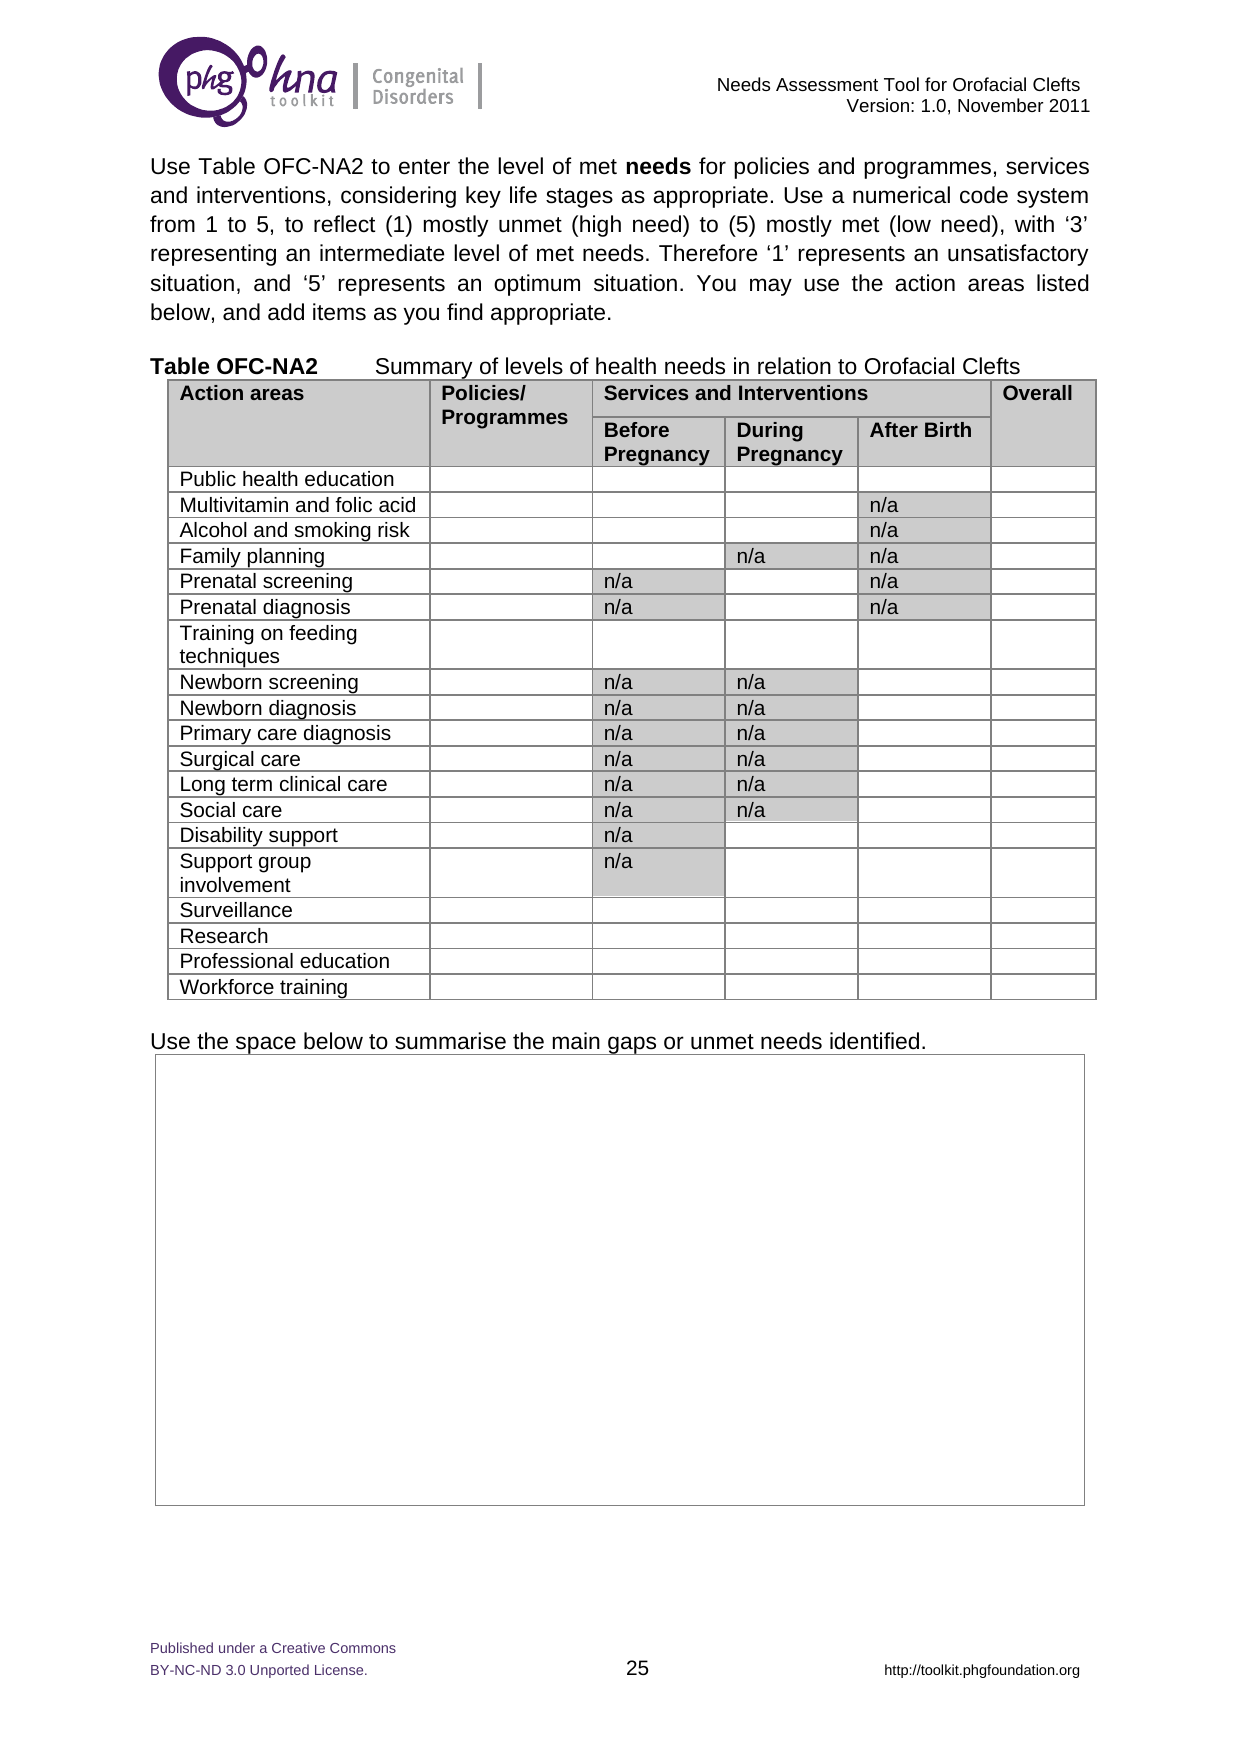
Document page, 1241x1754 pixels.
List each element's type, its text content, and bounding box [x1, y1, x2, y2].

table_cell [593, 621, 724, 668]
table_cell n/a [726, 747, 857, 770]
table_cell Public health education [169, 467, 429, 491]
table_cell [431, 849, 592, 896]
table_cell [431, 696, 592, 719]
table_cell [992, 949, 1095, 973]
table_cell [431, 621, 592, 668]
table_cell n/a [859, 518, 990, 542]
table_cell Disability support [169, 823, 429, 847]
table_cell Alcohol and smoking risk [169, 518, 429, 542]
table_cell n/a [593, 721, 724, 745]
table_cell [992, 849, 1095, 896]
table_cell [859, 823, 990, 847]
table_cell n/a [726, 544, 857, 568]
table_cell [726, 849, 857, 896]
text Use Table OFC-NA2 to enter the level of met needs for policies and programmes, services and interventions, considering key life stages as appropriate. Use a numerical code system from 1 to 5, to reflect (1) mostly unmet (high need) to (5) mostly met (low need), with ‘3’ representing an intermediate level of met needs. Therefore ‘1’ represents an unsatisfactory situation, and ‘5’ represents an optimum situation. You may use the action areas listed below, and add items as you find appropriate. [150, 150, 1090, 325]
table_cell [431, 467, 592, 491]
table_cell [859, 467, 990, 491]
table_cell Newborn diagnosis [169, 696, 429, 719]
table_cell n/a [859, 493, 990, 517]
table_cell Multivitamin and folic acid [169, 493, 429, 517]
table_cell n/a [726, 696, 857, 719]
table_cell Primary care diagnosis [169, 721, 429, 745]
table_cell [431, 898, 592, 922]
table_cell [726, 467, 857, 491]
table_cell [859, 898, 990, 922]
table_cell [992, 670, 1095, 694]
table_cell [992, 823, 1095, 847]
table_cell [431, 595, 592, 619]
table_cell [593, 898, 724, 922]
table_cell [992, 924, 1095, 947]
table_cell [431, 823, 592, 847]
table_cell [992, 798, 1095, 821]
table_cell n/a [726, 670, 857, 694]
table_cell [431, 975, 592, 998]
table_cell [726, 898, 857, 922]
table_cell [992, 772, 1095, 796]
table_cell [431, 544, 592, 568]
table_cell n/a [859, 570, 990, 593]
table_cell [431, 570, 592, 593]
table_cell [992, 696, 1095, 719]
subtitle Use the space below to summarise the main gaps or unmet needs identified. [150, 1025, 1090, 1054]
table_cell n/a [726, 798, 857, 821]
table_cell [593, 544, 724, 568]
table_cell [431, 924, 592, 947]
table_cell [992, 747, 1095, 770]
table_cell Social care [169, 798, 429, 821]
table_cell n/a [593, 747, 724, 770]
table_cell [992, 544, 1095, 568]
table_cell n/a [593, 670, 724, 694]
table_header Action areas [169, 381, 429, 466]
table_cell n/a [859, 595, 990, 619]
table_cell Professional education [169, 949, 429, 973]
table_cell [726, 823, 857, 847]
table_cell [992, 595, 1095, 619]
table_header Overall [992, 381, 1095, 466]
table_cell After Birth [859, 418, 990, 466]
table_cell [992, 518, 1095, 542]
table_cell [859, 696, 990, 719]
table_cell [431, 772, 592, 796]
table_cell n/a [593, 798, 724, 821]
table_cell Family planning [169, 544, 429, 568]
table_cell [726, 595, 857, 619]
table_cell [992, 467, 1095, 491]
table_cell [431, 670, 592, 694]
table_cell [859, 747, 990, 770]
table_cell n/a [859, 544, 990, 568]
table_cell [726, 518, 857, 542]
table_cell Long term clinical care [169, 772, 429, 796]
table_cell Surgical care [169, 747, 429, 770]
table_cell Surveillance [169, 898, 429, 922]
table_cell Research [169, 924, 429, 947]
table_cell Before Pregnancy [593, 418, 724, 466]
table_cell [726, 570, 857, 593]
table_cell [992, 621, 1095, 668]
table_cell [859, 924, 990, 947]
table_cell n/a [593, 570, 724, 593]
table_cell [859, 621, 990, 668]
table_cell n/a [726, 772, 857, 796]
table_cell n/a [593, 595, 724, 619]
table_cell [431, 747, 592, 770]
table_cell Workforce training [169, 975, 429, 998]
table_cell n/a [593, 696, 724, 719]
table_cell Support group involvement [169, 849, 429, 896]
table_cell [431, 949, 592, 973]
table_cell [593, 924, 724, 947]
table_cell [992, 721, 1095, 745]
table_cell n/a [593, 823, 724, 847]
table_cell [726, 493, 857, 517]
table_cell [593, 949, 724, 973]
table_cell [859, 670, 990, 694]
table_header Services and Interventions [593, 381, 990, 416]
table_cell [859, 975, 990, 998]
table_cell During Pregnancy [726, 418, 857, 466]
table_cell [593, 493, 724, 517]
table_cell [431, 798, 592, 821]
table_cell [726, 975, 857, 998]
table_cell Prenatal diagnosis [169, 595, 429, 619]
table_cell Prenatal screening [169, 570, 429, 593]
table_cell n/a [593, 849, 724, 896]
table_cell [726, 621, 857, 668]
table_cell n/a [593, 772, 724, 796]
table_cell n/a [726, 721, 857, 745]
table_cell [992, 570, 1095, 593]
table_cell [726, 949, 857, 973]
table_cell [431, 518, 592, 542]
table_cell [859, 949, 990, 973]
table_cell [859, 772, 990, 796]
table_cell [859, 721, 990, 745]
table_cell [593, 467, 724, 491]
table_cell [859, 849, 990, 896]
table_header Policies/ Programmes [431, 381, 592, 466]
table_cell [431, 493, 592, 517]
table_cell Training on feeding techniques [169, 621, 429, 668]
table_cell [431, 721, 592, 745]
table_cell [859, 798, 990, 821]
table_cell [992, 898, 1095, 922]
subtitle Table OFC-NA2 Summary of levels of health needs in relation to Orofacial Clefts [150, 350, 1090, 379]
table_cell [726, 924, 857, 947]
table_cell [593, 518, 724, 542]
table_cell [992, 493, 1095, 517]
table_cell Newborn screening [169, 670, 429, 694]
table_cell [992, 975, 1095, 998]
table_cell [593, 975, 724, 998]
